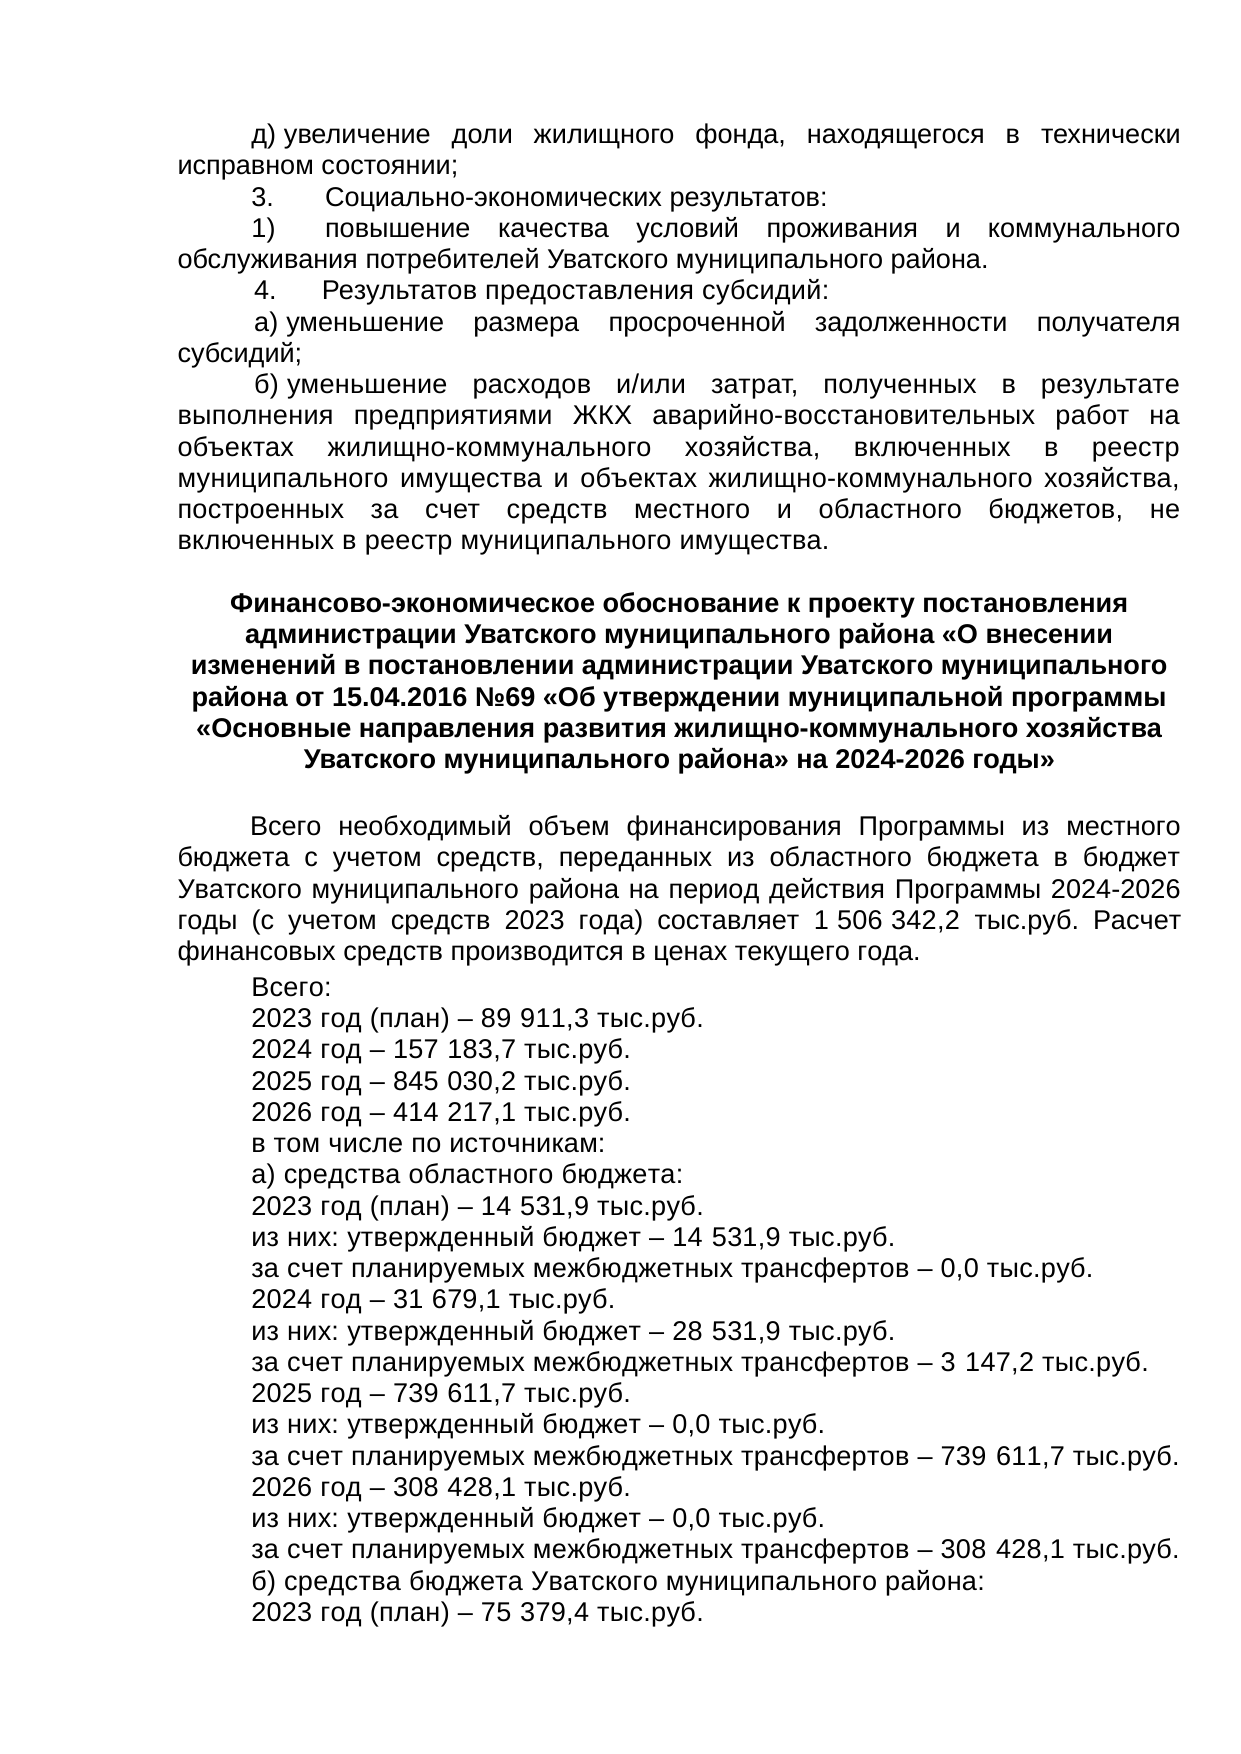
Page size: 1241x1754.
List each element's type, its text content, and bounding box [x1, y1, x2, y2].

text 2025 год – 739 611,7 тыс.руб. [177, 1377, 1181, 1408]
text а) уменьшение размера просроченной задолженности получателя субсидий; [177, 306, 1181, 368]
text за счет планируемых межбюджетных трансфертов – 308 428,1 тыс.руб. [177, 1533, 1181, 1564]
text Финансово-экономическое обоснование к проекту постановления администрации Уватского муниципального района «О внесении изменений в постановлении администрации Уватского муниципального района от 15.04.2016 №69 «Об утверждении муниципальной программы «Основные направления развития жилищно-коммунального хозяйства Уватского муниципального района» на 2024-2026 годы» [177, 587, 1181, 774]
text 2025 год – 845 030,2 тыс.руб. [177, 1064, 1181, 1096]
text за счет планируемых межбюджетных трансфертов – 0,0 тыс.руб. [177, 1252, 1181, 1283]
text 2026 год – 308 428,1 тыс.руб. [177, 1471, 1181, 1502]
text 2024 год – 157 183,7 тыс.руб. [177, 1033, 1181, 1064]
text из них: утвержденный бюджет – 28 531,9 тыс.руб. [177, 1314, 1181, 1346]
text 2023 год (план) – 89 911,3 тыс.руб. [177, 1002, 1181, 1033]
text 2024 год – 31 679,1 тыс.руб. [177, 1283, 1181, 1314]
text за счет планируемых межбюджетных трансфертов – 3 147,2 тыс.руб. [177, 1346, 1181, 1377]
text а) средства областного бюджета: [177, 1158, 1181, 1189]
text из них: утвержденный бюджет – 0,0 тыс.руб. [177, 1408, 1181, 1439]
text из них: утвержденный бюджет – 14 531,9 тыс.руб. [177, 1221, 1181, 1252]
text 2026 год – 414 217,1 тыс.руб. [177, 1096, 1181, 1127]
text 2023 год (план) – 14 531,9 тыс.руб. [177, 1189, 1181, 1221]
text из них: утвержденный бюджет – 0,0 тыс.руб. [177, 1502, 1181, 1533]
list Социально-экономических результатов: [177, 181, 1181, 212]
text за счет планируемых межбюджетных трансфертов – 739 611,7 тыс.руб. [177, 1439, 1181, 1471]
text б) уменьшение расходов и/или затрат, полученных в результате выполнения предприятиями ЖКХ аварийно-восстановительных работ на объектах жилищно-коммунального хозяйства, включенных в реестр муниципального имущества и объектах жилищно-коммунального хозяйства, построенных за счет средств местного и областного бюджетов, не включенных в реестр муниципального имущества. [177, 368, 1181, 556]
text 4. Результатов предоставления субсидий: [177, 274, 1181, 306]
text 2023 год (план) – 75 379,4 тыс.руб. [177, 1596, 1181, 1627]
list повышение качества условий проживания и коммунального обслуживания потребителей Уватского муниципального района. [177, 212, 1181, 274]
text Всего: [177, 971, 1181, 1002]
text Всего необходимый объем финансирования Программы из местного бюджета с учетом средств, переданных из областного бюджета в бюджет Уватского муниципального района на период действия Программы 2024-2026 годы (с учетом средств 2023 года) составляет 1 506 342,2 тыс.руб. Расчет финансовых средств производится в ценах текущего года. [177, 810, 1181, 966]
text в том числе по источникам: [177, 1127, 1181, 1158]
text д) увеличение доли жилищного фонда, находящегося в технически исправном состоянии; [177, 118, 1181, 181]
text б) средства бюджета Уватского муниципального района: [177, 1564, 1181, 1596]
